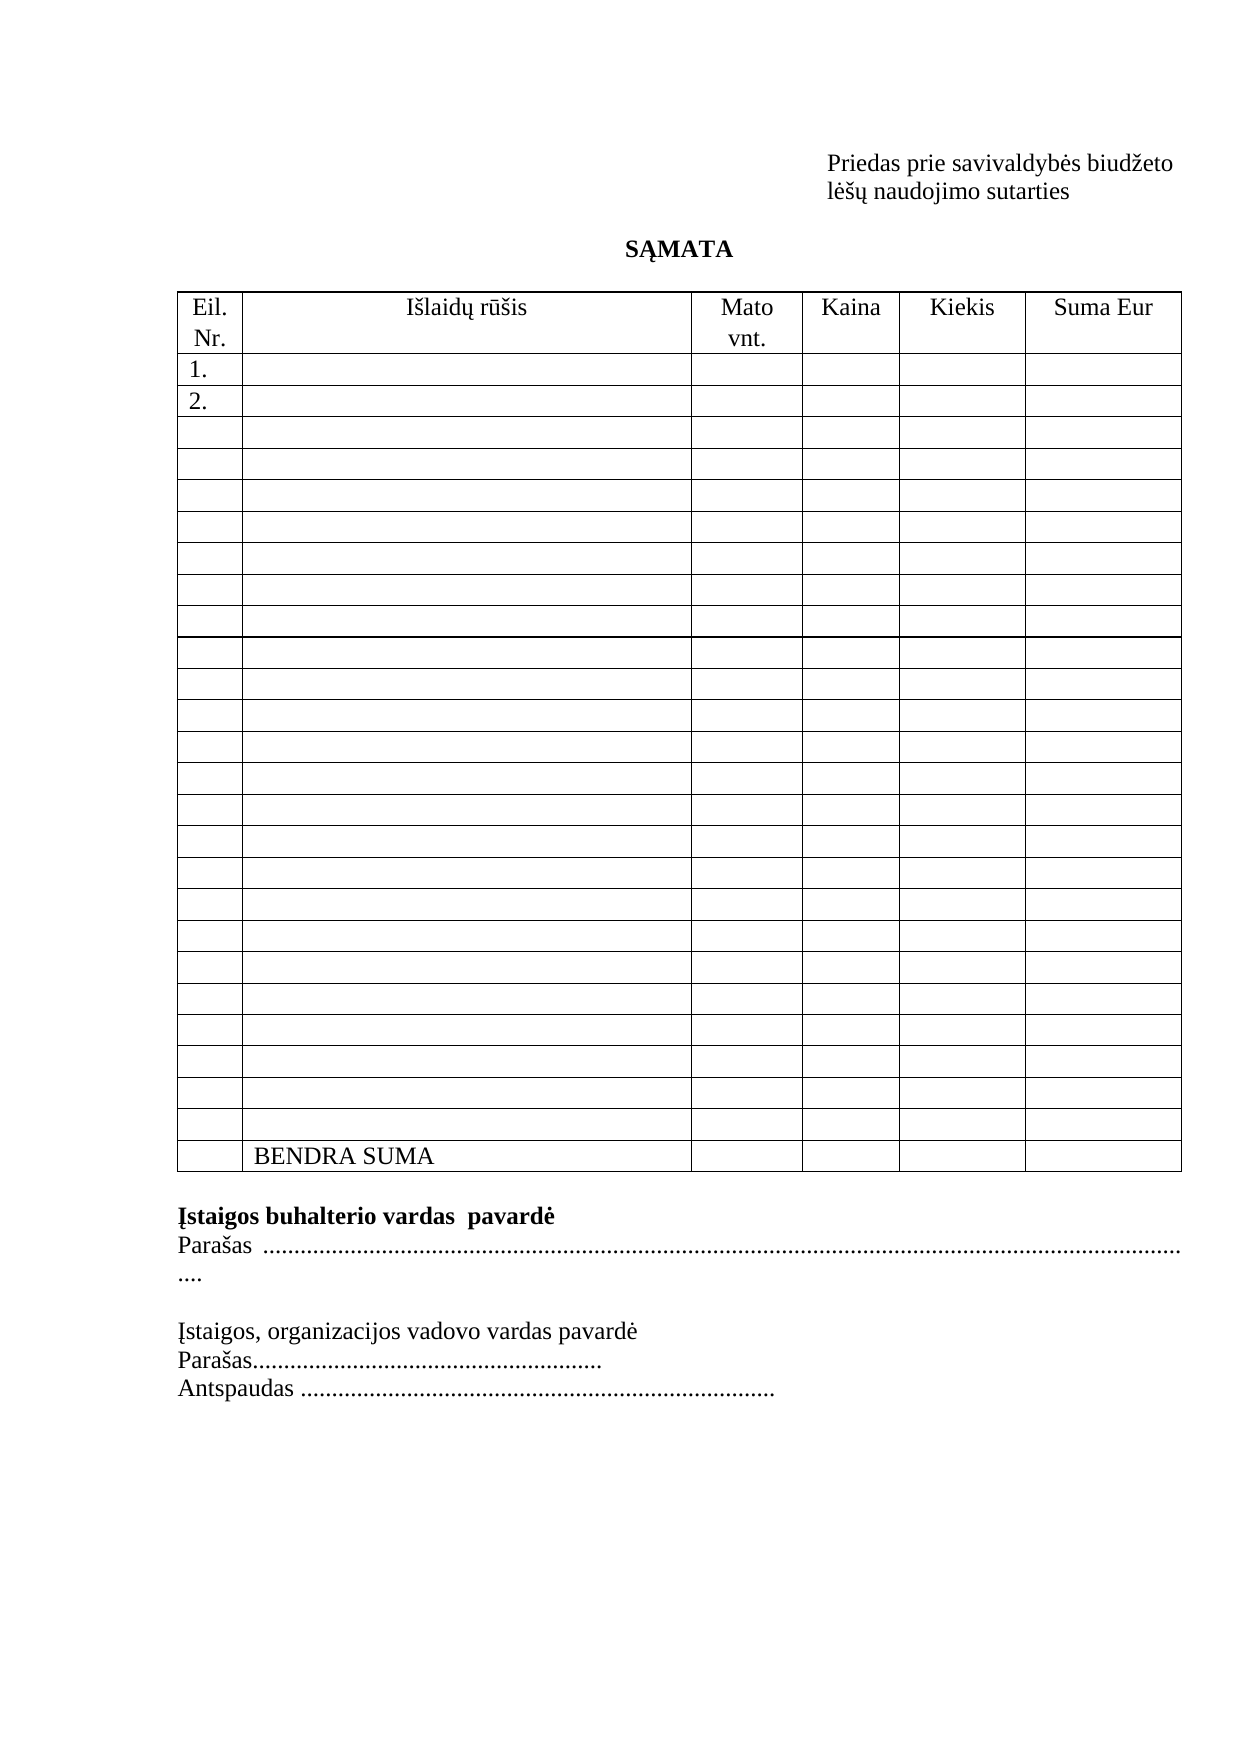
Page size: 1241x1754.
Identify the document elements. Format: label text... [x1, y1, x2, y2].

table_cell [900, 354, 1025, 385]
table_cell [243, 1015, 691, 1045]
table_cell [1026, 386, 1181, 416]
text Įstaigos buhalterio vardas pavardė [177, 1201, 1181, 1230]
text SĄMATA [177, 234, 1181, 263]
table_header Išlaidų rūšis [243, 293, 691, 353]
table_cell [803, 543, 899, 573]
table_cell 1. [178, 354, 242, 385]
table_cell [1026, 1046, 1181, 1077]
table_cell [178, 512, 242, 542]
table_cell [1026, 575, 1181, 605]
table_cell [900, 638, 1025, 668]
table_cell [178, 732, 242, 762]
table_cell [692, 512, 802, 542]
table_cell [692, 858, 802, 888]
table_cell [243, 763, 691, 794]
table_cell [243, 512, 691, 542]
table_cell [1026, 1078, 1181, 1108]
table_cell [900, 1046, 1025, 1077]
table_cell [692, 638, 802, 668]
table_cell [243, 417, 691, 448]
table_cell [803, 1109, 899, 1140]
table_cell [1026, 795, 1181, 825]
table_cell [900, 732, 1025, 762]
table_cell [1026, 732, 1181, 762]
table_cell [1026, 606, 1181, 636]
table_cell [803, 1141, 899, 1171]
table_cell [900, 386, 1025, 416]
table_cell [692, 480, 802, 511]
table_cell [178, 606, 242, 636]
table_cell [1026, 921, 1181, 951]
table_cell [803, 575, 899, 605]
table_cell [900, 417, 1025, 448]
table_cell [692, 575, 802, 605]
table_cell [803, 858, 899, 888]
table_cell [1026, 417, 1181, 448]
table_cell [178, 669, 242, 699]
text Parašas........................................................ Antspaudas ............................................................................ [177, 1345, 1181, 1402]
table_cell [692, 984, 802, 1014]
table_cell [692, 354, 802, 385]
table_cell [1026, 1141, 1181, 1171]
table_cell [803, 889, 899, 919]
table_cell [692, 952, 802, 982]
table_cell [178, 763, 242, 794]
table_cell [692, 826, 802, 857]
table_cell [1026, 669, 1181, 699]
table_cell [803, 921, 899, 951]
table_cell [692, 889, 802, 919]
table_cell [178, 1015, 242, 1045]
table_cell [243, 889, 691, 919]
table_cell [1026, 889, 1181, 919]
table_cell [900, 512, 1025, 542]
table_cell [803, 763, 899, 794]
table_cell [1026, 952, 1181, 982]
table_cell [243, 669, 691, 699]
text Įstaigos, organizacijos vadovo vardas pavardė [177, 1316, 1181, 1345]
table_header Kaina [803, 293, 899, 353]
table_cell [1026, 826, 1181, 857]
table_header Suma Eur [1026, 293, 1181, 353]
table_cell [243, 858, 691, 888]
table_cell [178, 984, 242, 1014]
table_cell [803, 984, 899, 1014]
table_cell [178, 543, 242, 573]
table_cell [178, 921, 242, 951]
table_cell [692, 1046, 802, 1077]
table_cell [803, 386, 899, 416]
table_cell [900, 921, 1025, 951]
table_cell [178, 449, 242, 479]
table_cell [1026, 638, 1181, 668]
table_cell [900, 449, 1025, 479]
table_cell [178, 858, 242, 888]
table_cell [243, 638, 691, 668]
table_cell [692, 700, 802, 731]
table_cell [803, 606, 899, 636]
table_cell [900, 1141, 1025, 1171]
table_cell [692, 795, 802, 825]
table_cell [803, 795, 899, 825]
table_cell [178, 417, 242, 448]
table_cell [803, 826, 899, 857]
table_cell [178, 1078, 242, 1108]
table_cell [178, 575, 242, 605]
table_cell [900, 543, 1025, 573]
table_cell [900, 952, 1025, 982]
table_cell [803, 952, 899, 982]
table_cell [243, 449, 691, 479]
table_cell [1026, 512, 1181, 542]
table_cell [1026, 984, 1181, 1014]
table_cell [692, 606, 802, 636]
table_cell [243, 575, 691, 605]
text lėšų naudojimo sutarties [827, 176, 1181, 205]
table_cell [178, 480, 242, 511]
table_cell [1026, 858, 1181, 888]
table_cell [1026, 700, 1181, 731]
table_cell [692, 417, 802, 448]
table_cell [243, 1078, 691, 1108]
table_cell [243, 826, 691, 857]
table_cell [900, 1015, 1025, 1045]
table_cell [243, 984, 691, 1014]
table_cell [243, 795, 691, 825]
table_cell [1026, 1015, 1181, 1045]
table_cell [178, 826, 242, 857]
table_cell [900, 984, 1025, 1014]
table_cell [243, 354, 691, 385]
table_cell [1026, 354, 1181, 385]
table_cell [243, 921, 691, 951]
table_cell [178, 1141, 242, 1171]
table_cell [692, 669, 802, 699]
table_cell [900, 480, 1025, 511]
table_cell [692, 1141, 802, 1171]
table_cell [803, 669, 899, 699]
table_cell [803, 417, 899, 448]
table_cell [803, 638, 899, 668]
table_cell [692, 921, 802, 951]
table_cell [803, 1046, 899, 1077]
table_cell [692, 543, 802, 573]
text Parašas ....................................................................................................................................................... [177, 1230, 1181, 1287]
table_cell [900, 1078, 1025, 1108]
table_cell [1026, 449, 1181, 479]
table_cell [692, 1078, 802, 1108]
table_cell [900, 826, 1025, 857]
table_cell 2. [178, 386, 242, 416]
table_cell [243, 732, 691, 762]
text Priedas prie savivaldybės biudžeto [827, 148, 1181, 176]
table_cell [1026, 543, 1181, 573]
table_cell [803, 354, 899, 385]
table_header Eil. Nr. [178, 293, 242, 353]
table_cell [178, 795, 242, 825]
table_cell [692, 1109, 802, 1140]
table_header Mato vnt. [692, 293, 802, 353]
table_cell [692, 386, 802, 416]
table_cell [178, 638, 242, 668]
table_cell [803, 700, 899, 731]
table_cell [900, 700, 1025, 731]
table_cell [900, 858, 1025, 888]
table_cell [692, 732, 802, 762]
table_cell [243, 952, 691, 982]
table_cell [803, 1078, 899, 1108]
table_cell [243, 543, 691, 573]
table_cell [900, 575, 1025, 605]
table_cell [692, 1015, 802, 1045]
table_cell [243, 606, 691, 636]
table_cell [692, 763, 802, 794]
table_cell [178, 1046, 242, 1077]
table_cell [1026, 480, 1181, 511]
table_cell [1026, 1109, 1181, 1140]
table_cell [1026, 763, 1181, 794]
table_cell [178, 700, 242, 731]
table_cell [178, 952, 242, 982]
table_cell [243, 1046, 691, 1077]
table_cell [900, 669, 1025, 699]
table_cell [900, 795, 1025, 825]
table_cell [243, 480, 691, 511]
table_cell BENDRA SUMA [243, 1141, 691, 1171]
table_header Kiekis [900, 293, 1025, 353]
table_cell [243, 1109, 691, 1140]
table_cell [803, 449, 899, 479]
table_cell [803, 1015, 899, 1045]
table_cell [900, 1109, 1025, 1140]
table_cell [803, 732, 899, 762]
table_cell [900, 889, 1025, 919]
table_cell [803, 512, 899, 542]
table_cell [243, 700, 691, 731]
table_cell [243, 386, 691, 416]
table_cell [178, 889, 242, 919]
table_cell [692, 449, 802, 479]
table_cell [900, 763, 1025, 794]
table_cell [900, 606, 1025, 636]
table_cell [178, 1109, 242, 1140]
table_cell [803, 480, 899, 511]
